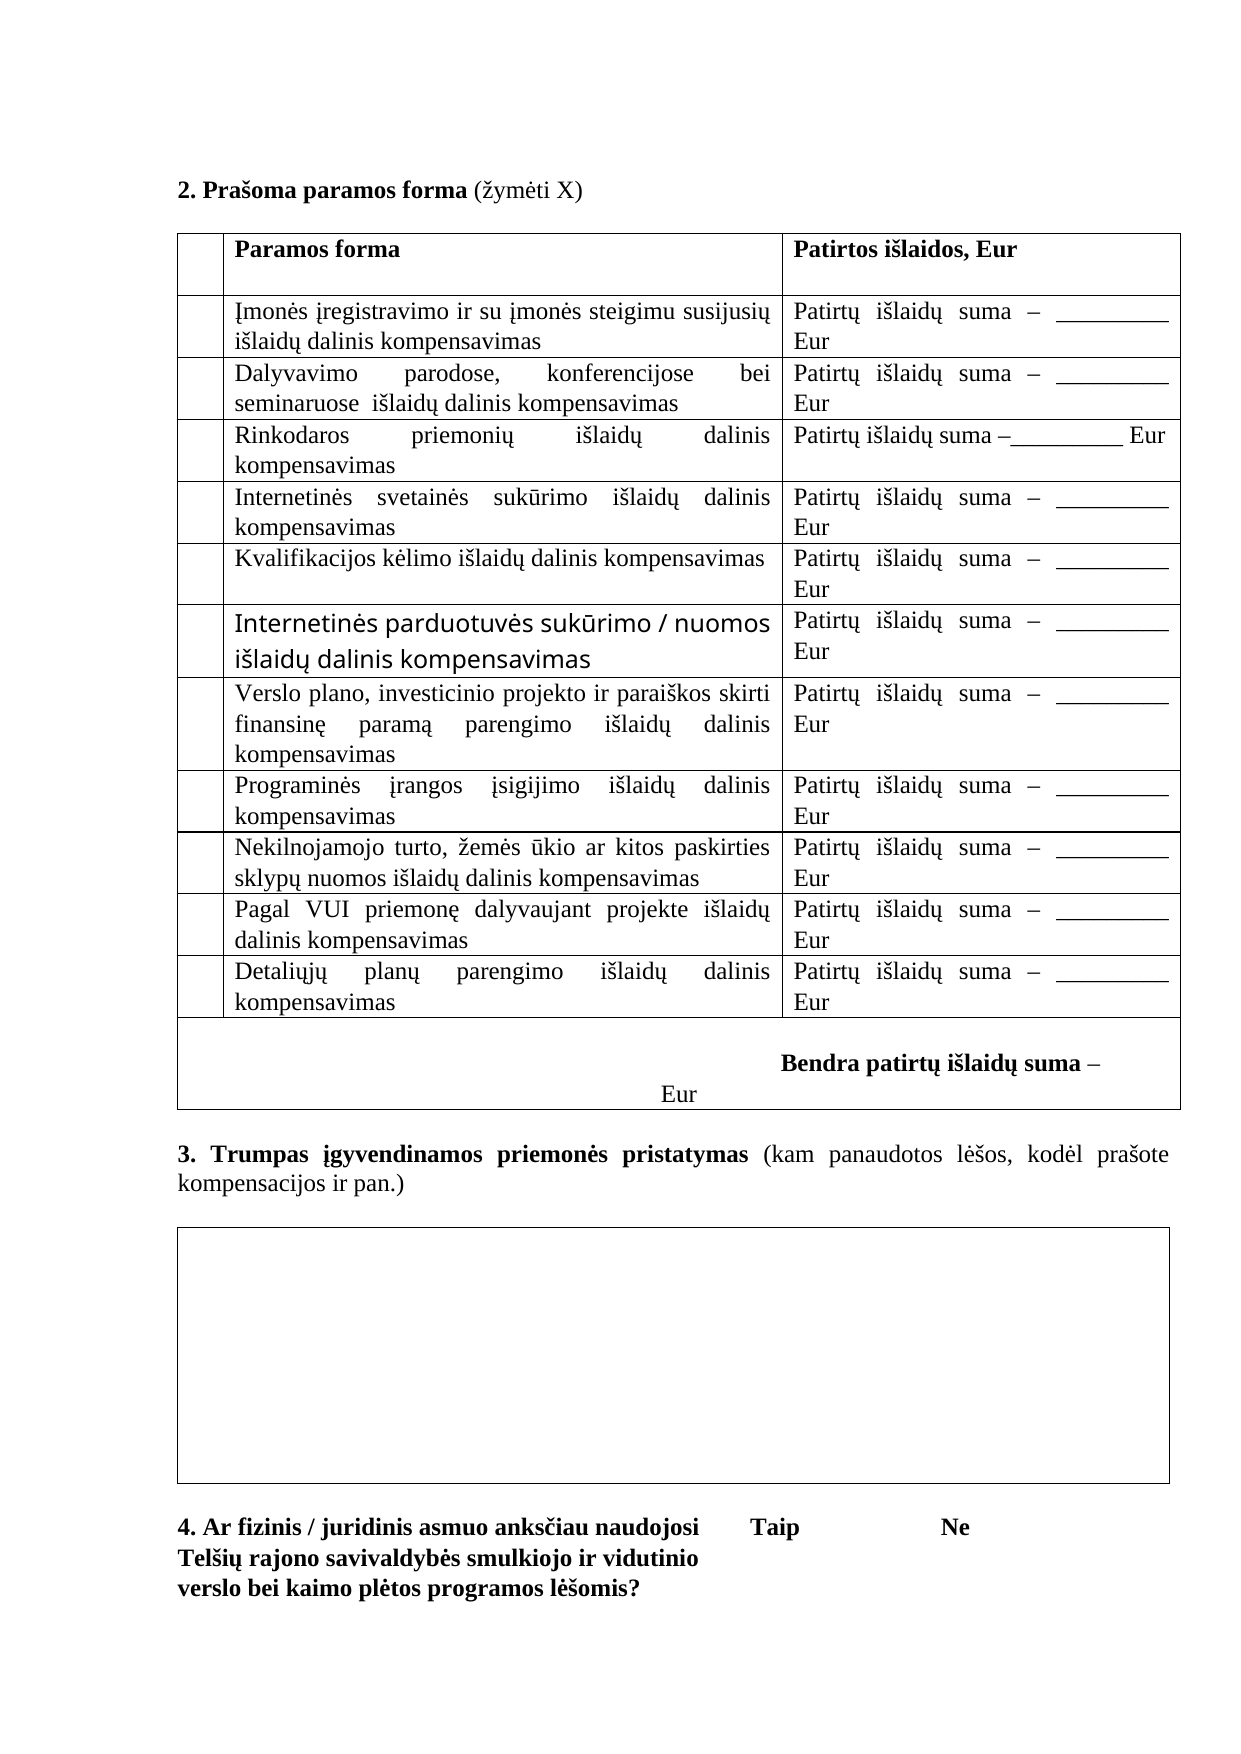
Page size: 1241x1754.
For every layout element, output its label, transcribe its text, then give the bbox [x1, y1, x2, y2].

table_cell Patirtų išlaidų suma – _________ Eur [783, 833, 1180, 893]
table_cell Įmonės įregistravimo ir su įmonės steigimu susijusių išlaidų dalinis kompensavimas [224, 296, 782, 357]
table_cell Pagal VUI priemonę dalyvaujant projekte išlaidų dalinis kompensavimas [224, 894, 782, 955]
table_cell Bendra patirtų išlaidų suma – Eur [178, 1018, 1180, 1109]
table_cell [178, 956, 223, 1017]
table_cell [178, 605, 223, 677]
table_cell Patirtų išlaidų suma – _________ Eur [783, 678, 1180, 769]
table_cell [178, 420, 223, 481]
table_cell Verslo plano, investicinio projekto ir paraiškos skirti finansinę paramą parengimo išlaidų dalinis kompensavimas [224, 678, 782, 769]
table_header [177, 1197, 1169, 1227]
table_cell Rinkodaros priemonių išlaidų dalinis kompensavimas [224, 420, 782, 481]
table_cell Patirtų išlaidų suma – _________ Eur [783, 956, 1180, 1017]
text verslo bei kaimo plėtos programos lėšomis? [177, 1573, 1169, 1602]
table_cell Internetinės svetainės sukūrimo išlaidų dalinis kompensavimas [224, 482, 782, 542]
table_cell [178, 544, 223, 604]
table_cell Patirtų išlaidų suma – _________ Eur [783, 894, 1180, 955]
table_cell Dalyvavimo parodose, konferencijose bei seminaruose išlaidų dalinis kompensavimas [224, 358, 782, 419]
table_cell Nekilnojamojo turto, žemės ūkio ar kitos paskirties sklypų nuomos išlaidų dalinis kompensavimas [224, 833, 782, 893]
table_cell [178, 1228, 1169, 1483]
table_cell Patirtų išlaidų suma – _________ Eur [783, 358, 1180, 419]
table_cell [178, 296, 223, 357]
table_cell Patirtų išlaidų suma – _________ Eur [783, 771, 1180, 831]
text 4. Ar fizinis / juridinis asmuo anksčiau naudojosi Taip Ne [177, 1512, 1169, 1541]
table_cell Internetinės parduotuvės sukūrimo / nuomos išlaidų dalinis kompensavimas [224, 605, 782, 677]
table_cell [178, 894, 223, 955]
text 3. Trumpas įgyvendinamos priemonės pristatymas (kam panaudotos lėšos, kodėl prašote kompensacijos ir pan.) [177, 1139, 1169, 1197]
table_cell Patirtų išlaidų suma – _________ Eur [783, 605, 1180, 677]
table_cell Patirtų išlaidų suma – _________ Eur [783, 482, 1180, 542]
table_cell [178, 358, 223, 419]
table_cell Patirtų išlaidų suma –_________ Eur [783, 420, 1180, 481]
table_header [178, 234, 223, 295]
table_cell [178, 833, 223, 893]
table_cell [178, 678, 223, 769]
table_header Paramos forma [224, 234, 782, 295]
table_cell Detaliųjų planų parengimo išlaidų dalinis kompensavimas [224, 956, 782, 1017]
text 2. Prašoma paramos forma (žymėti X) [177, 176, 1169, 204]
table_cell [178, 771, 223, 831]
table_cell [178, 482, 223, 542]
table_cell Kvalifikacijos kėlimo išlaidų dalinis kompensavimas [224, 544, 782, 604]
text Telšių rajono savivaldybės smulkiojo ir vidutinio [177, 1543, 1169, 1572]
table_cell Patirtų išlaidų suma – _________ Eur [783, 296, 1180, 357]
table_cell Patirtų išlaidų suma – _________ Eur [783, 544, 1180, 604]
table_cell Programinės įrangos įsigijimo išlaidų dalinis kompensavimas [224, 771, 782, 831]
table_header Patirtos išlaidos, Eur [783, 234, 1180, 295]
